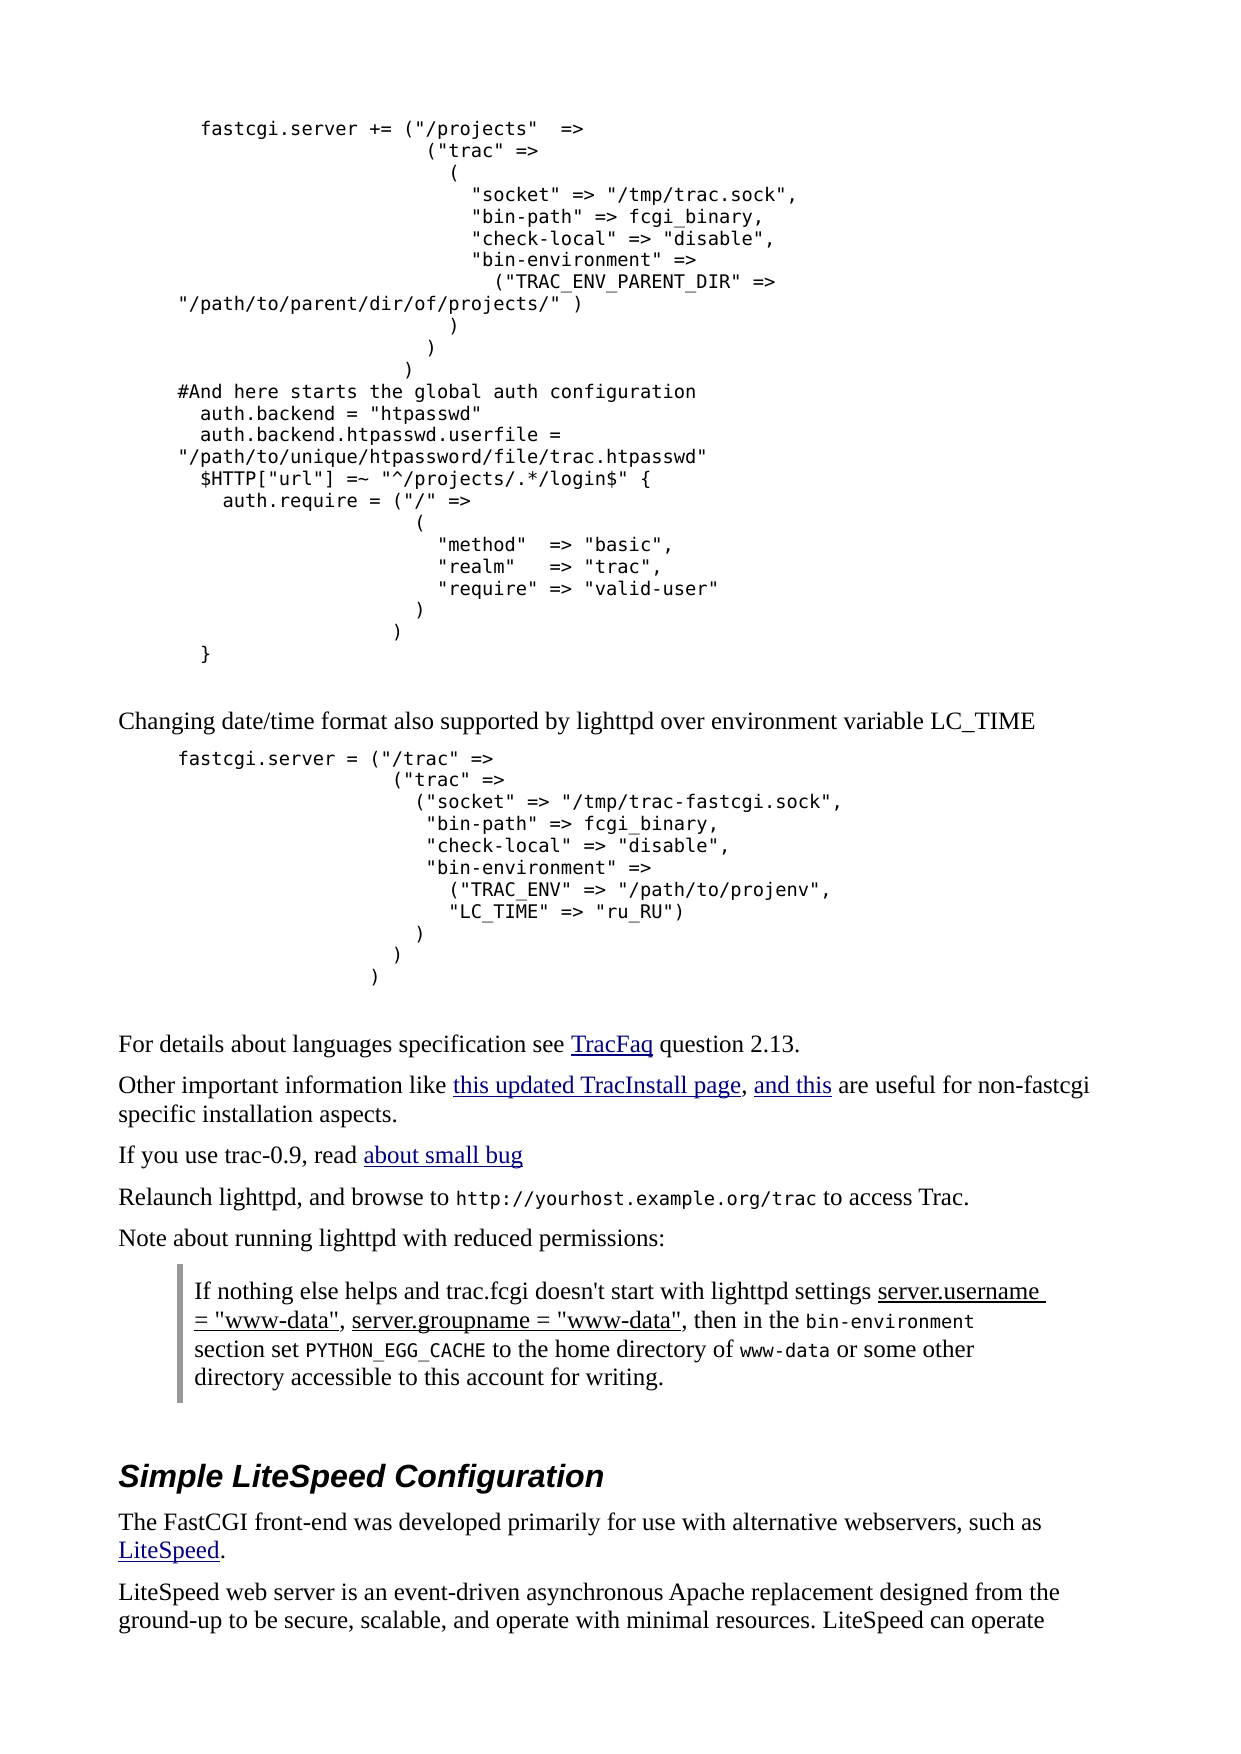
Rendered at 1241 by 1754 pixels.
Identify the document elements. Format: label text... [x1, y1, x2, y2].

text fastcgi.server += ("/projects" => ("trac" => ( "socket" => "/tmp/trac.sock", "bin-path" => fcgi_binary, "check-local" => "disable", "bin-environment" => ("TRAC_ENV_PARENT_DIR" => "/path/to/parent/dir/of/projects/" ) ) ) ) #And here starts the global auth configuration auth.backend = "htpasswd" auth.backend.htpasswd.userfile = "/path/to/unique/htpassword/file/trac.htpasswd" $HTTP["url"] =~ "^/projects/.*/login$" { auth.require = ("/" => ( "method" => "basic", "realm" => "trac", "require" => "valid-user" ) ) } [177, 118, 1063, 665]
text If you use trac-0.9, read ​about small bug [118, 1141, 1122, 1169]
text For details about languages specification see ​TracFaq question 2.13. [118, 1029, 1122, 1058]
text Changing date/time format also supported by lighttpd over environment variable LC_TIME [118, 706, 1122, 735]
text LiteSpeed web server is an event-driven asynchronous Apache replacement designed from the ground-up to be secure, scalable, and operate with minimal resources. LiteSpeed can operate [118, 1577, 1122, 1634]
subtitle Simple LiteSpeed Configuration [118, 1457, 1122, 1494]
text Note about running lighttpd with reduced permissions: [118, 1223, 1122, 1252]
text Other important information like ​this updated TracInstall page, and this are useful for non-fastcgi specific installation aspects. [118, 1071, 1122, 1128]
text Relaunch lighttpd, and browse to http://yourhost.example.org/trac to access Trac. [118, 1182, 1122, 1211]
text The FastCGI front-end was developed primarily for use with alternative webservers, such as ​LiteSpeed. [118, 1507, 1122, 1564]
text If nothing else helps and trac.fcgi doesn't start with lighttpd settings server.username = "www-data", server.groupname = "www-data", then in the bin-environment section set PYTHON_EGG_CACHE to the home directory of www-data or some other directory accessible to this account for writing. [183, 1264, 1063, 1403]
text fastcgi.server = ("/trac" => ("trac" => ("socket" => "/tmp/trac-fastcgi.sock", "bin-path" => fcgi_binary, "check-local" => "disable", "bin-environment" => ("TRAC_ENV" => "/path/to/projenv", "LC_TIME" => "ru_RU") ) ) ) [177, 747, 1063, 988]
